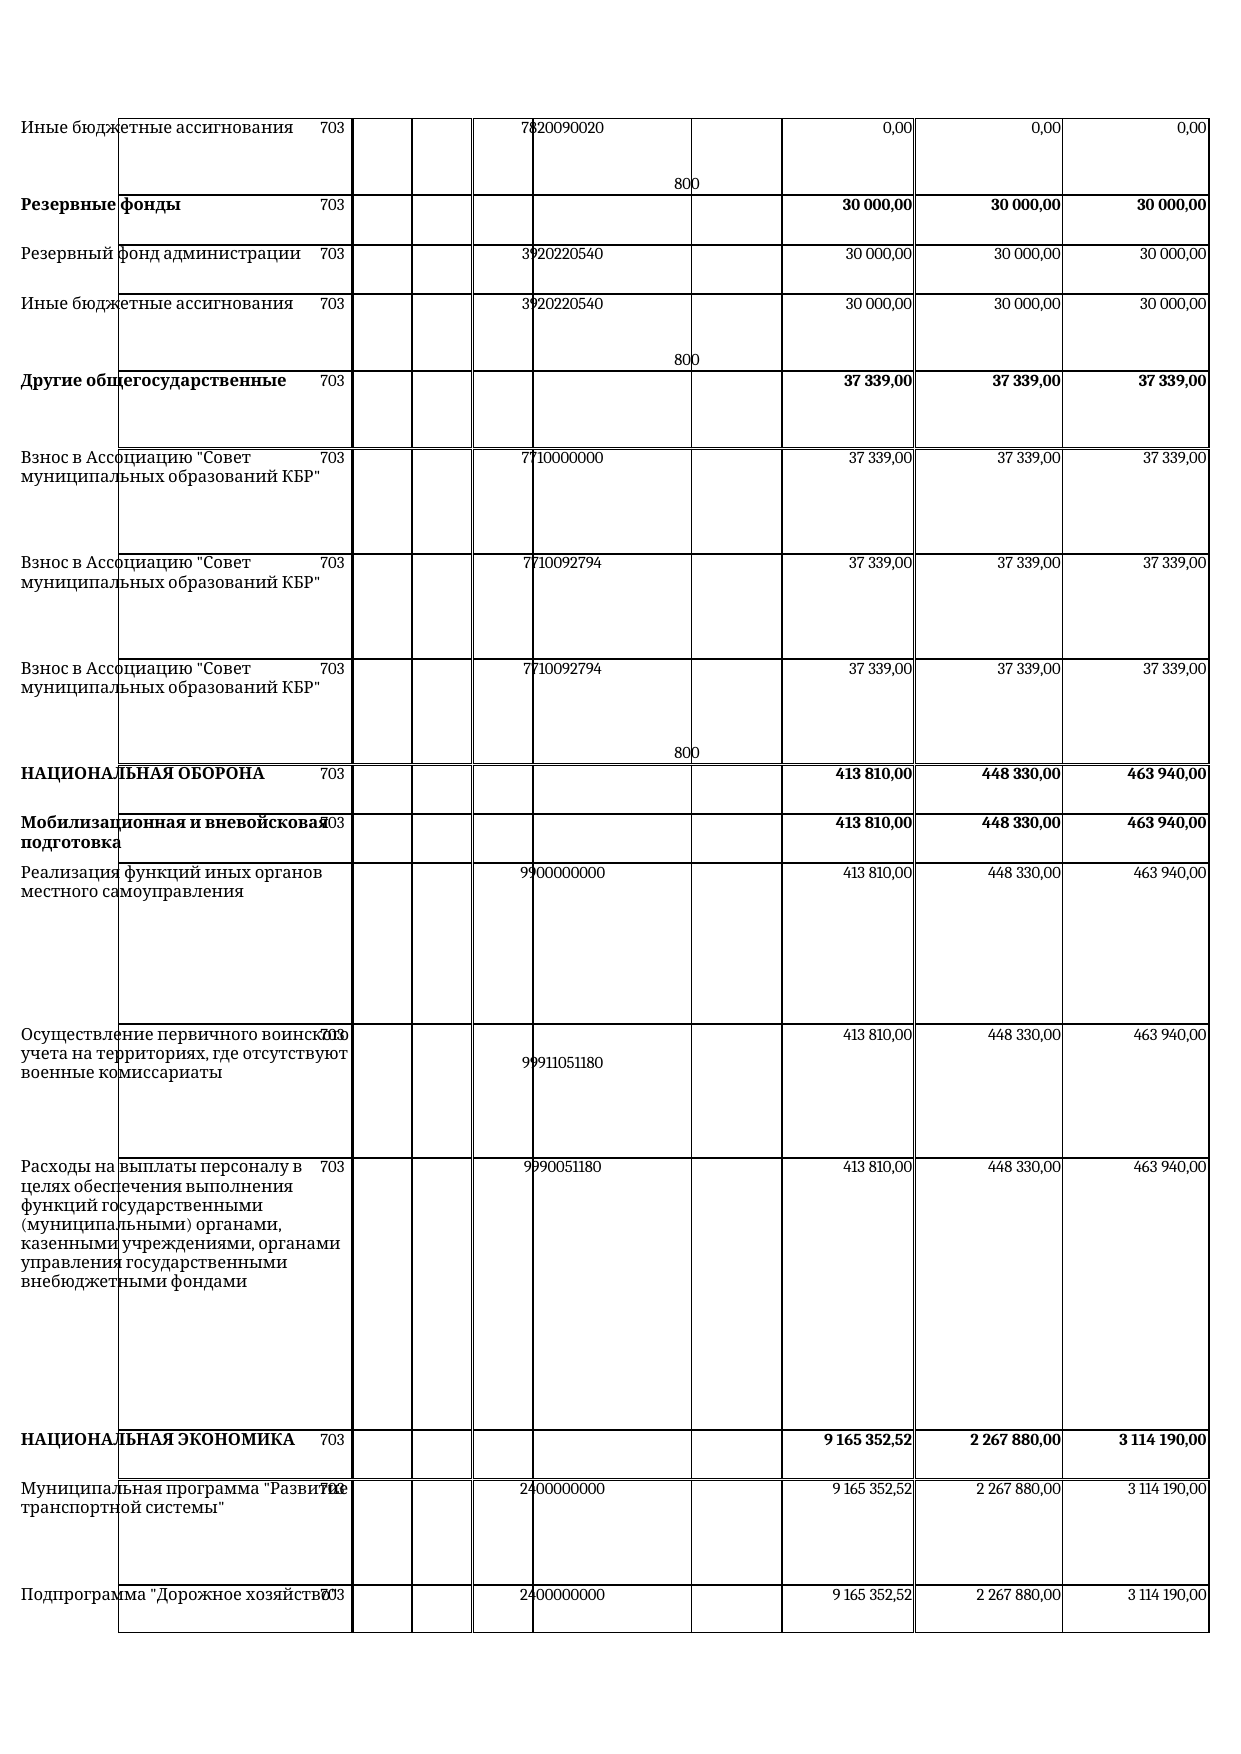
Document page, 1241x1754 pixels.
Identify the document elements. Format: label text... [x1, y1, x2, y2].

table_cell 800 [692, 295, 781, 370]
table_cell 37 339,00 [1063, 555, 1208, 658]
table_cell [534, 766, 691, 813]
table_cell 7710000000 [534, 450, 691, 553]
table_cell [692, 1586, 781, 1632]
table_cell Осуществление первичного воинского учета на территориях, где отсутствуют военные комиссариаты [119, 1025, 351, 1157]
table_cell 37 339,00 [1063, 450, 1208, 553]
table_cell 703 [354, 196, 411, 244]
table_cell [692, 555, 781, 658]
table_cell 37 339,00 [783, 372, 913, 447]
table_cell 703 [354, 119, 411, 194]
table_cell [474, 766, 532, 813]
table_cell 01 [413, 372, 471, 447]
table_cell 01 [413, 295, 471, 370]
table_cell Иные бюджетные ассигнования [119, 295, 351, 370]
table_cell 09 [474, 1586, 532, 1632]
table_cell 0,00 [916, 119, 1062, 194]
table_cell [692, 1431, 781, 1478]
table_cell Другие общегосударственные вопросы [119, 372, 351, 447]
table_cell 703 [354, 1025, 411, 1157]
table_cell 413 810,00 [783, 815, 913, 862]
table_cell 0,00 [783, 119, 913, 194]
table_cell 703 [354, 766, 411, 813]
table_cell 3920220540 [534, 246, 691, 293]
table_cell 413 810,00 [783, 1159, 913, 1429]
table_cell 7710092794 [534, 660, 691, 763]
table_cell 703 [354, 555, 411, 658]
table_cell 463 940,00 [1063, 864, 1208, 1023]
table_cell 703 [354, 246, 411, 293]
table_cell [534, 1431, 691, 1478]
table_cell 463 940,00 [1063, 1025, 1208, 1157]
table_cell 09 [474, 1481, 532, 1584]
table_cell 37 339,00 [916, 555, 1062, 658]
table_cell 02 [413, 864, 471, 1023]
table_cell 463 940,00 [1063, 1159, 1208, 1429]
table_cell Расходы на выплаты персоналу в целях обеспечения выполнения функций государственными (муниципальными) органами, казенными учреждениями, органами управления государственными внебюджетными фондами [119, 1159, 351, 1429]
table_cell 2400000000 [534, 1586, 691, 1632]
table_cell [692, 246, 781, 293]
table_cell НАЦИОНАЛЬНАЯ ОБОРОНА [119, 766, 351, 813]
table_cell 2 267 880,00 [916, 1481, 1062, 1584]
table_cell 7710092794 [534, 555, 691, 658]
table_cell 800 [692, 119, 781, 194]
table_cell 703 [354, 1159, 411, 1429]
table_cell 02 [413, 815, 471, 862]
table_cell 37 339,00 [783, 660, 913, 763]
table_cell Реализация функций иных органов местного самоуправления [119, 864, 351, 1023]
table_cell 03 [474, 815, 532, 862]
table_cell [534, 196, 691, 244]
table_cell 463 940,00 [1063, 766, 1208, 813]
table_cell 30 000,00 [916, 295, 1062, 370]
table_cell Мобилизационная и вневойсковая подготовка [119, 815, 351, 862]
table_cell 03 [474, 1025, 532, 1157]
table_cell 463 940,00 [1063, 815, 1208, 862]
table_cell Подпрограмма "Дорожное хозяйство" [119, 1586, 351, 1632]
table_cell Взнос в Ассоциацию "Совет муниципальных образований КБР" [119, 450, 351, 553]
table_cell 800 [692, 660, 781, 763]
table_cell 3 114 190,00 [1063, 1586, 1208, 1632]
table_cell 2400000000 [534, 1481, 691, 1584]
table_cell 448 330,00 [916, 766, 1062, 813]
table_cell 9 165 352,52 [783, 1481, 913, 1584]
table_cell 01 [413, 555, 471, 658]
table_cell [474, 246, 532, 293]
table_cell Резервный фонд администрации [119, 246, 351, 293]
table_cell 37 339,00 [783, 555, 913, 658]
table_cell [692, 1481, 781, 1584]
table_cell 448 330,00 [916, 1159, 1062, 1429]
table_cell 413 810,00 [783, 766, 913, 813]
table_cell 703 [354, 372, 411, 447]
table_cell 703 [354, 1481, 411, 1584]
table_cell 37 339,00 [916, 450, 1062, 553]
table_cell 100 [692, 1159, 781, 1429]
table_cell Иные бюджетные ассигнования [119, 119, 351, 194]
table_cell 0,00 [1063, 119, 1208, 194]
table_cell 02 [413, 766, 471, 813]
table_cell 01 [413, 660, 471, 763]
table_cell [692, 766, 781, 813]
table_cell НАЦИОНАЛЬНАЯ ЭКОНОМИКА [119, 1431, 351, 1478]
table_cell 30 000,00 [783, 196, 913, 244]
table_cell 01 [413, 450, 471, 553]
table_cell [534, 372, 691, 447]
table_cell 02 [413, 1159, 471, 1429]
table_cell 30 000,00 [1063, 295, 1208, 370]
table_cell [474, 295, 532, 370]
table_cell 3 114 190,00 [1063, 1481, 1208, 1584]
table_cell 03 [474, 1159, 532, 1429]
table_cell 3920220540 [534, 295, 691, 370]
table_cell 03 [474, 864, 532, 1023]
table_cell 13 [474, 450, 532, 553]
table_cell 30 000,00 [783, 246, 913, 293]
table_cell 413 810,00 [783, 864, 913, 1023]
table_cell 30 000,00 [916, 246, 1062, 293]
table_cell 3 114 190,00 [1063, 1431, 1208, 1478]
table_cell Муниципальная программа "Развитие транспортной системы" [119, 1481, 351, 1584]
table_cell 04 [413, 1431, 471, 1478]
table_cell 13 [474, 555, 532, 658]
table_cell 2 267 880,00 [916, 1431, 1062, 1478]
table_cell 37 339,00 [916, 372, 1062, 447]
table_cell 01 [413, 119, 471, 194]
table_cell 13 [474, 660, 532, 763]
table_cell 703 [354, 815, 411, 862]
table_cell 37 339,00 [916, 660, 1062, 763]
table_cell 30 000,00 [783, 295, 913, 370]
table_cell 9 165 352,52 [783, 1431, 913, 1478]
table_cell [692, 196, 781, 244]
table_cell 13 [474, 372, 532, 447]
table_cell 7820090020 [534, 119, 691, 194]
table_cell [534, 815, 691, 862]
table_cell 703 [354, 450, 411, 553]
table_cell [692, 372, 781, 447]
table_cell 413 810,00 [783, 1025, 913, 1157]
table_cell 9900000000 [534, 864, 691, 1023]
table_cell 448 330,00 [916, 1025, 1062, 1157]
table_cell 703 [354, 1586, 411, 1632]
table_cell 04 [413, 1586, 471, 1632]
table_cell 37 339,00 [1063, 660, 1208, 763]
table_cell 9990051180 [534, 1159, 691, 1429]
table_cell 30 000,00 [1063, 246, 1208, 293]
table_cell 30 000,00 [1063, 196, 1208, 244]
table_cell [692, 450, 781, 553]
table_cell [474, 1431, 532, 1478]
table_cell Взнос в Ассоциацию "Совет муниципальных образований КБР" [119, 555, 351, 658]
table_cell 99911051180 [534, 1025, 691, 1157]
table_cell 448 330,00 [916, 815, 1062, 862]
table_cell [692, 815, 781, 862]
table_cell 37 339,00 [1063, 372, 1208, 447]
table_cell 703 [354, 295, 411, 370]
table_cell 448 330,00 [916, 864, 1062, 1023]
table_cell 703 [354, 1431, 411, 1478]
table_cell 11 [474, 196, 532, 244]
table_cell 02 [413, 1025, 471, 1157]
table_cell 9 165 352,52 [783, 1586, 913, 1632]
table_cell 04 [474, 119, 532, 194]
table_cell Взнос в Ассоциацию "Совет муниципальных образований КБР" [119, 660, 351, 763]
table_cell 30 000,00 [916, 196, 1062, 244]
table_cell 37 339,00 [783, 450, 913, 553]
table_cell 01 [413, 246, 471, 293]
table_cell Резервные фонды [119, 196, 351, 244]
table_cell 703 [354, 864, 411, 1023]
table_cell 04 [413, 1481, 471, 1584]
table_cell 2 267 880,00 [916, 1586, 1062, 1632]
table_cell 703 [354, 660, 411, 763]
table_cell [692, 1025, 781, 1157]
table_cell [692, 864, 781, 1023]
table_cell 01 [413, 196, 471, 244]
